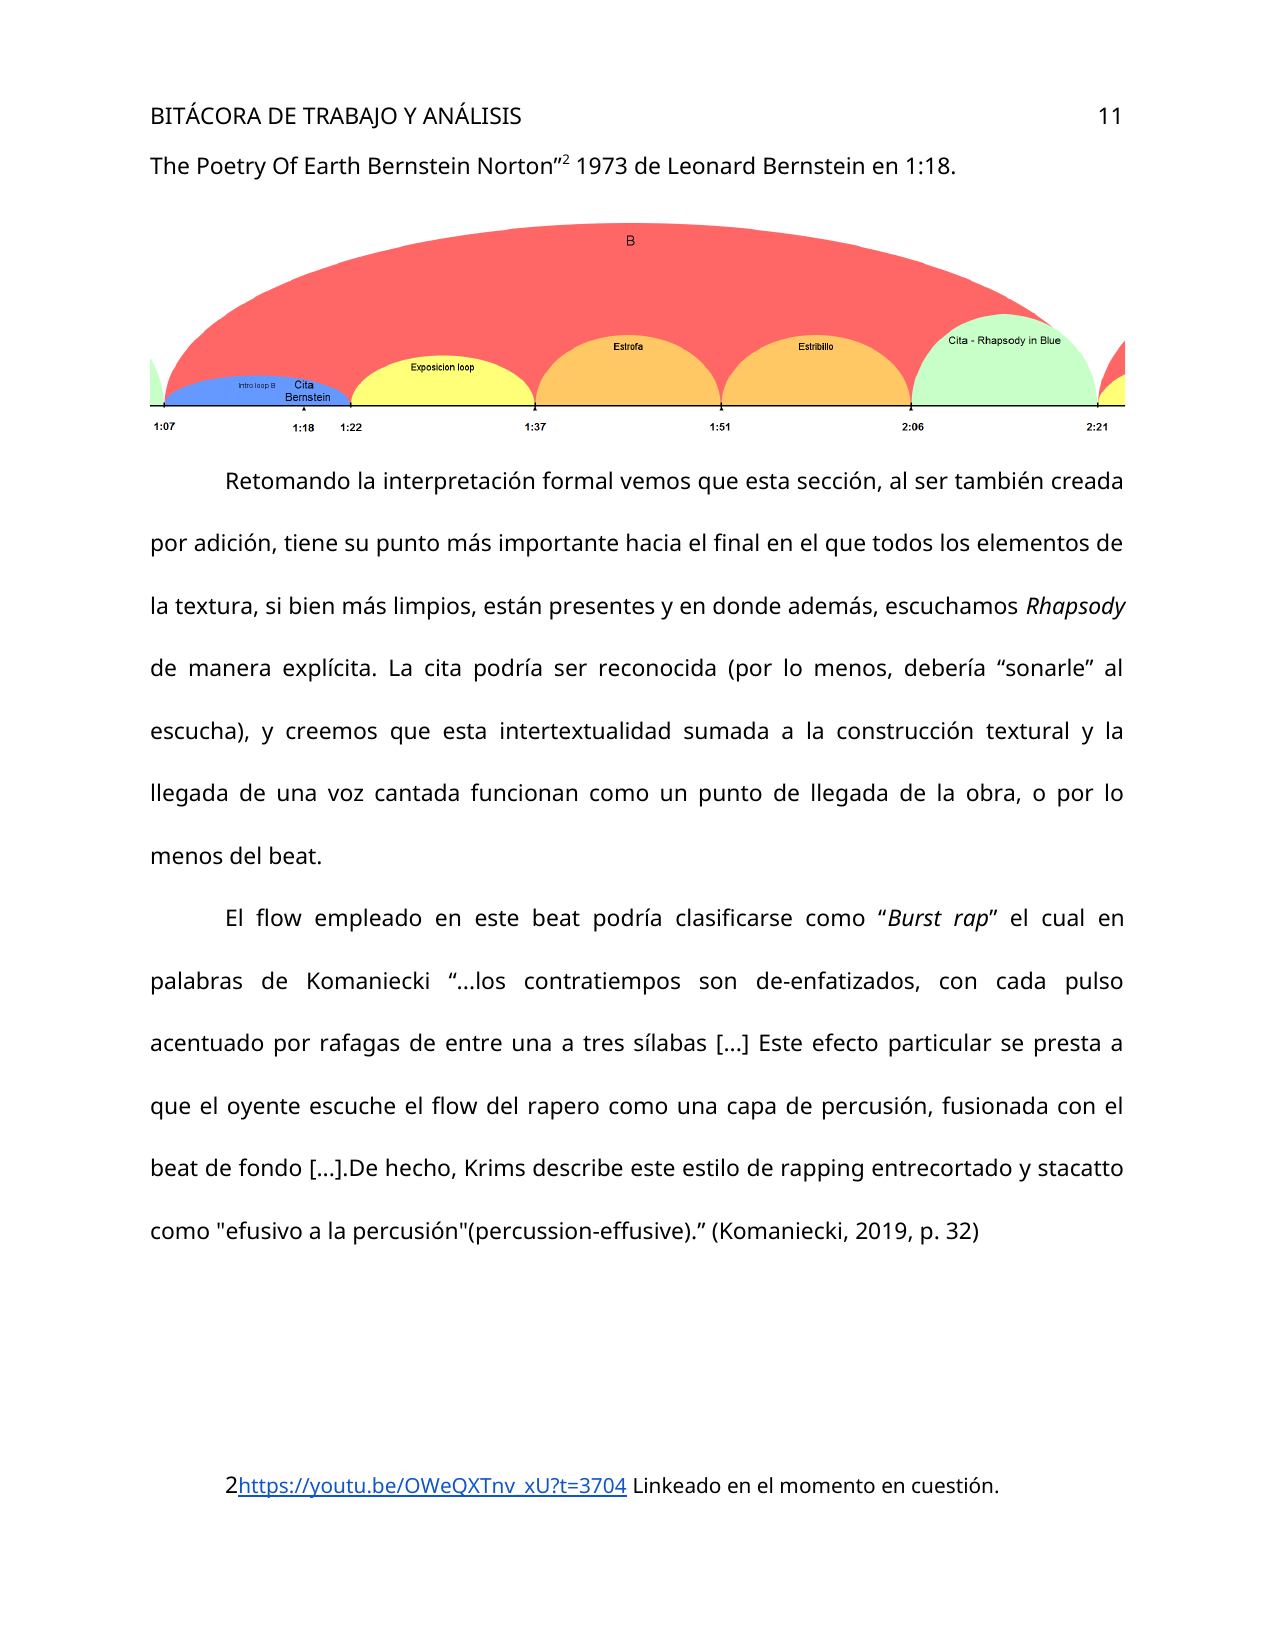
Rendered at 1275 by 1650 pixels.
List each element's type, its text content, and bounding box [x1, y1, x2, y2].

picture [150, 212, 1125, 434]
text El flow empleado en este beat podría clasificarse como “Burst rap” el cual en palabras de Komaniecki “...los contratiempos son de-enfatizados, con cada pulso acentuado por rafagas de entre una a tres sílabas [...] Este efecto particular se presta a que el oyente escuche el flow del rapero como una capa de percusión, fusionada con el beat de fondo [...].De hecho, Krims describe este estilo de rapping entrecortado y stacatto como "efusivo a la percusión"(percussion-effusive).” (Komaniecki, 2019, p. 32) [150, 902, 1125, 1246]
text https://youtu.be/OWeQXTnv_xU?t=3704 Linkeado en el momento en cuestión. [150, 1469, 1125, 1500]
text Retomando la interpretación formal vemos que esta sección, al ser también creada por adición, tiene su punto más importante hacia el final en el que todos los elementos de la textura, si bien más limpios, están presentes y en donde además, escuchamos Rhapsody de manera explícita. La cita podría ser reconocida (por lo menos, debería “sonarle” al escucha), y creemos que esta intertextualidad sumada a la construcción textural y la llegada de una voz cantada funcionan como un punto de llegada de la obra, o por lo menos del beat. [150, 464, 1125, 871]
text The Poetry Of Earth Bernstein Norton” 1973 de Leonard Bernstein en 1:18. [150, 150, 1125, 181]
